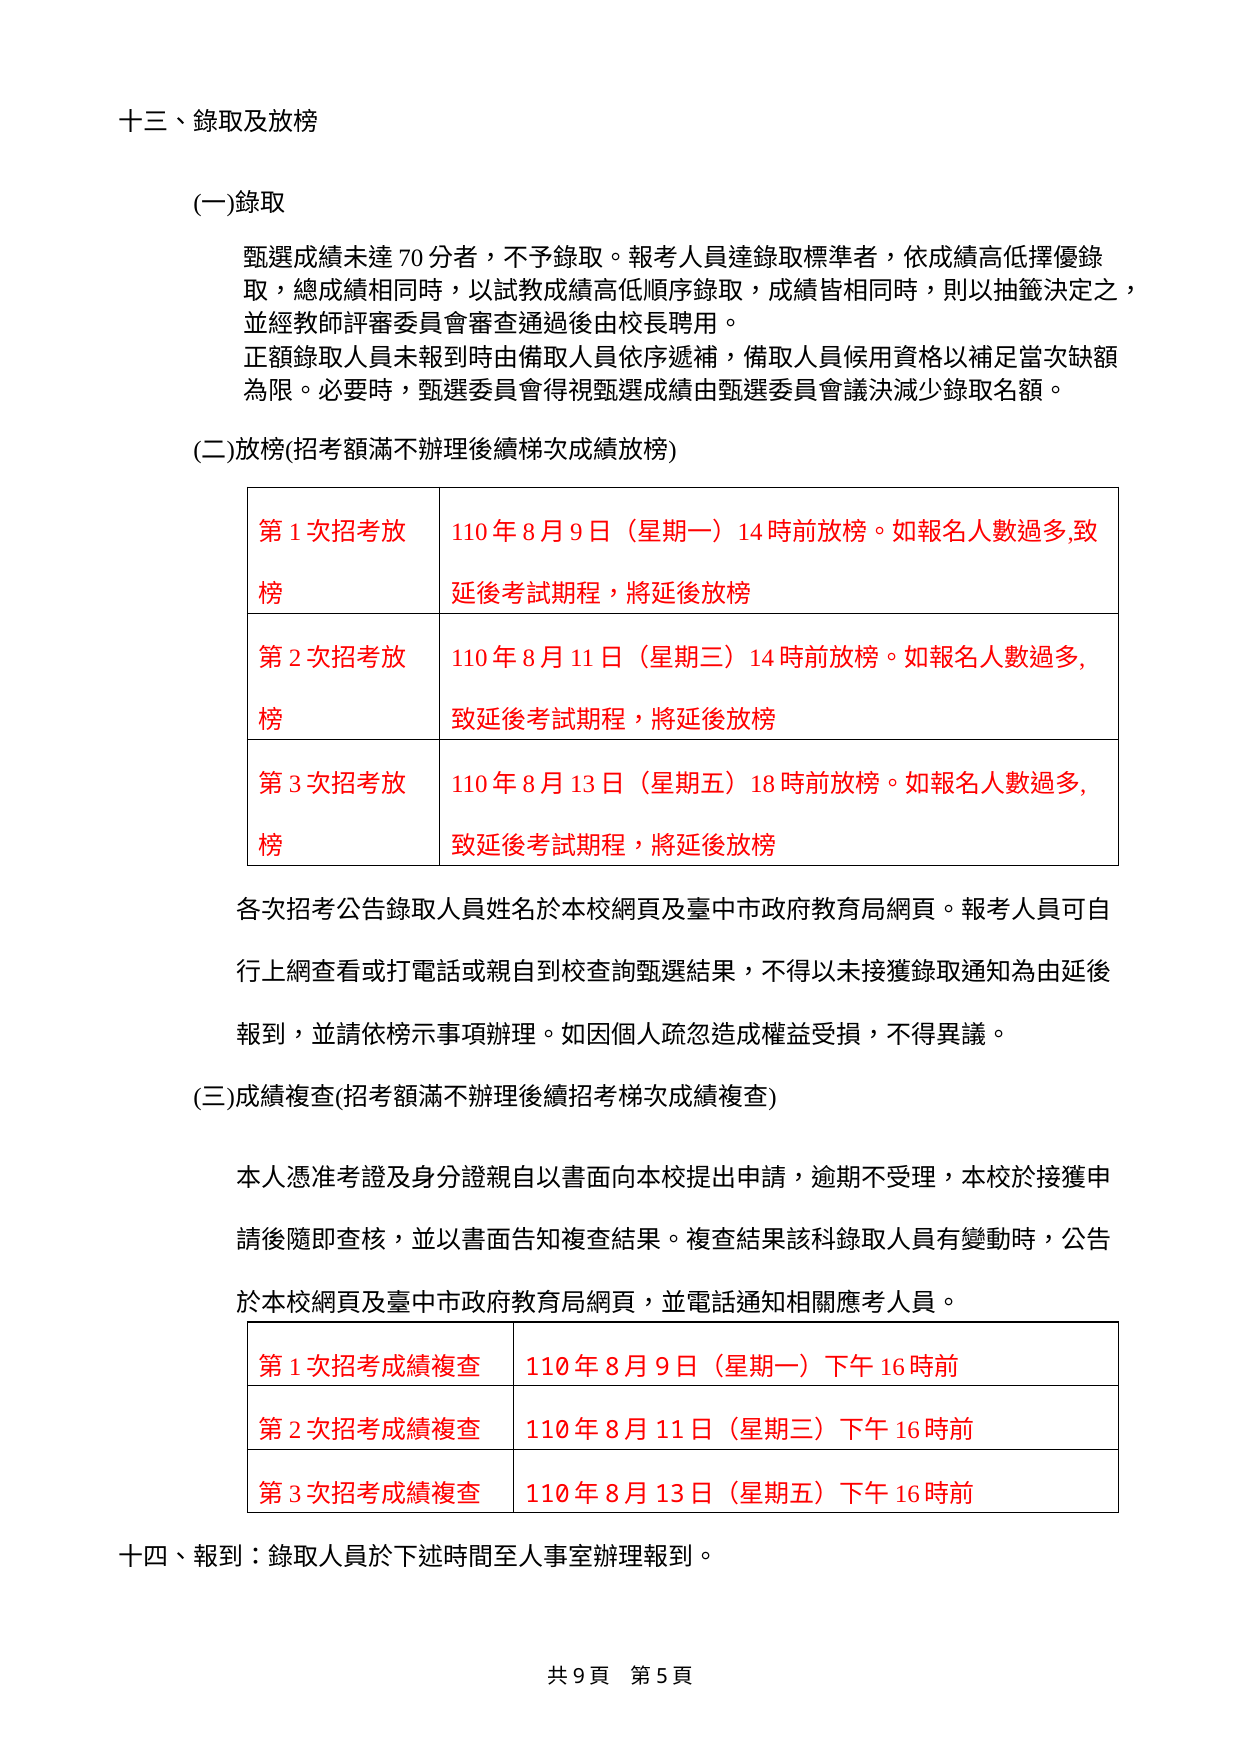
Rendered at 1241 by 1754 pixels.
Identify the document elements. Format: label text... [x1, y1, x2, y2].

table_header 110年8月9日（星期一）下午16時前 [514, 1323, 1118, 1385]
text 甄選成績未達70分者，不予錄取。報考人員達錄取標準者，依成績高低擇優錄取，總成績相同時，以試教成績高低順序錄取，成績皆相同時，則以抽籤決定之，並經教師評審委員會審查通過後由校長聘用。 [243, 239, 1122, 339]
table_cell 110年8月13日（星期五）18時前放榜。如報名人數過多,致延後考試期程，將延後放榜 [440, 740, 1118, 865]
table_cell 第2次招考放榜 [248, 614, 439, 739]
text 十三、錄取及放榜 [118, 78, 1122, 141]
table_header 第1次招考放榜 [248, 488, 439, 613]
text 正額錄取人員未報到時由備取人員依序遞補，備取人員候用資格以補足當次缺額為限。必要時，甄選委員會得視甄選成績由甄選委員會議決減少錄取名額。 [243, 339, 1122, 406]
table_header 第1次招考成績複查 [248, 1323, 513, 1385]
text (二)放榜(招考額滿不辦理後續梯次成績放榜) [193, 406, 1122, 468]
text (一)錄取 [193, 159, 1122, 221]
text (三)成績複查(招考額滿不辦理後續招考梯次成績複查) [193, 1053, 1122, 1116]
table_cell 110年8月11日（星期三）下午16時前 [514, 1386, 1118, 1448]
table_cell 第3次招考放榜 [248, 740, 439, 865]
text 各次招考公告錄取人員姓名於本校網頁及臺中市政府教育局網頁。報考人員可自行上網查看或打電話或親自到校查詢甄選結果，不得以未接獲錄取通知為由延後報到，並請依榜示事項辦理。如因個人疏忽造成權益受損，不得異議。 [236, 866, 1122, 1053]
text 十四、報到：錄取人員於下述時間至人事室辦理報到。 [118, 1513, 1122, 1576]
table_cell 110年8月13日（星期五）下午16時前 [514, 1450, 1118, 1512]
table_cell 第3次招考成績複查 [248, 1450, 513, 1512]
text 本人憑准考證及身分證親自以書面向本校提出申請，逾期不受理，本校於接獲申請後隨即查核，並以書面告知複查結果。複查結果該科錄取人員有變動時，公告於本校網頁及臺中市政府教育局網頁，並電話通知相關應考人員。 [236, 1134, 1122, 1321]
table_header 110年8月9日（星期一）14時前放榜。如報名人數過多,致延後考試期程，將延後放榜 [440, 488, 1118, 613]
table_cell 第2次招考成績複查 [248, 1386, 513, 1448]
table_cell 110年8月11日（星期三）14時前放榜。如報名人數過多,致延後考試期程，將延後放榜 [440, 614, 1118, 739]
